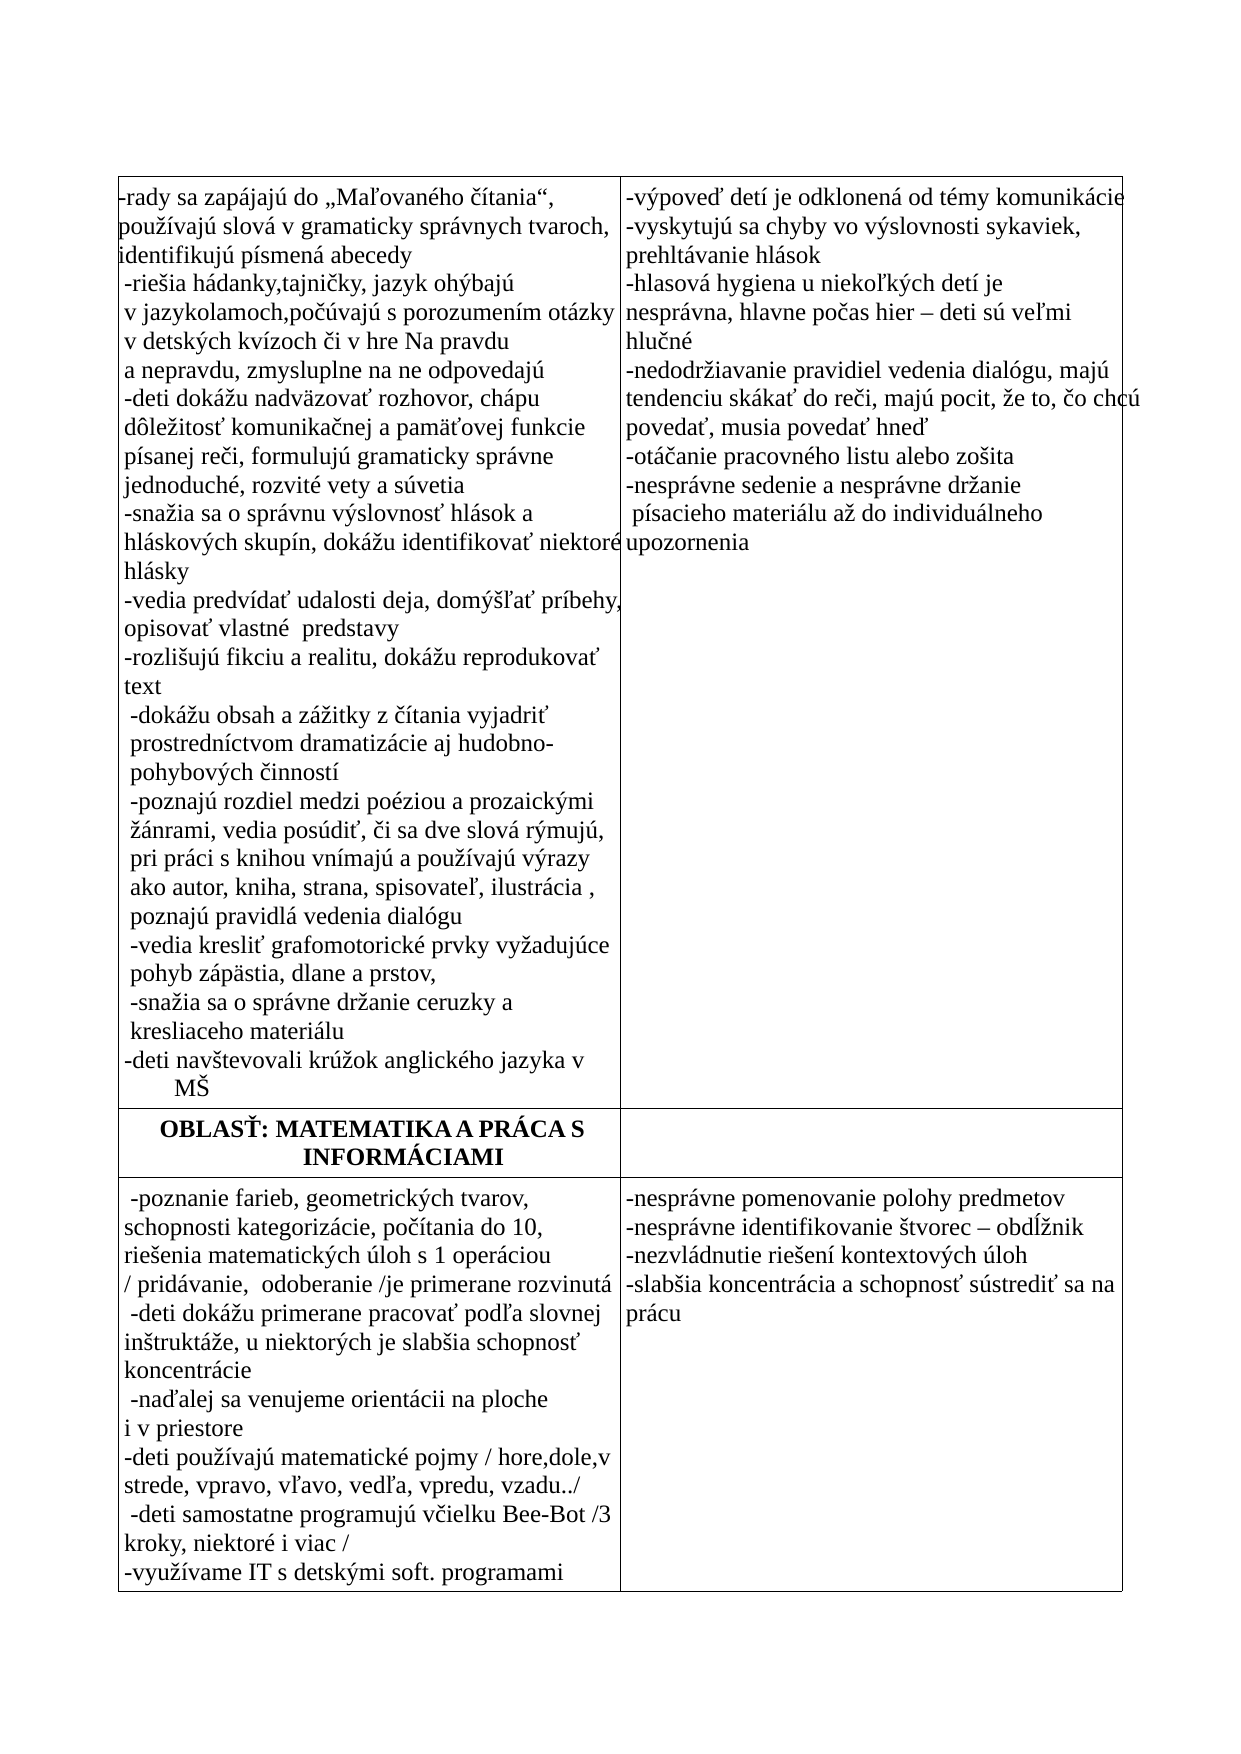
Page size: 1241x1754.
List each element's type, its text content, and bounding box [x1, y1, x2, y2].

table_cell -poznanie farieb, geometrických tvarov, schopnosti kategorizácie, počítania do 10, riešenia matematických úloh s 1 operáciou / pridávanie, odoberanie /je primerane rozvinutá -deti dokážu primerane pracovať podľa slovnej inštruktáže, u niektorých je slabšia schopnosť koncentrácie -naďalej sa venujeme orientácii na ploche i v priestore -deti používajú matematické pojmy / hore,dole,v strede, vpravo, vľavo, vedľa, vpredu, vzadu../ -deti samostatne programujú včielku Bee-Bot /3 kroky, niektoré i viac / -využívame IT s detskými soft. programami [119, 1178, 620, 1591]
table_cell [621, 1109, 1122, 1177]
table_cell Oblasť: Matematika a práca s informáciami [119, 1109, 620, 1177]
table_cell -rady sa zapájajú do „Maľovaného čítania“, používajú slová v gramaticky správnych tvaroch, identifikujú písmená abecedy -riešia hádanky,tajničky, jazyk ohýbajú v jazykolamoch,počúvajú s porozumením otázky v detských kvízoch či v hre Na pravdu a nepravdu, zmysluplne na ne odpovedajú -deti dokážu nadväzovať rozhovor, chápu dôležitosť komunikačnej a pamäťovej funkcie písanej reči, formulujú gramaticky správne jednoduché, rozvité vety a súvetia -snažia sa o správnu výslovnosť hlások a hláskových skupín, dokážu identifikovať niektoré hlásky -vedia predvídať udalosti deja, domýšľať príbehy, opisovať vlastné predstavy -rozlišujú fikciu a realitu, dokážu reprodukovať text -dokážu obsah a zážitky z čítania vyjadriť prostredníctvom dramatizácie aj hudobno-pohybových činností -poznajú rozdiel medzi poéziou a prozaickými žánrami, vedia posúdiť, či sa dve slová rýmujú, pri práci s knihou vnímajú a používajú výrazy ako autor, kniha, strana, spisovateľ, ilustrácia , poznajú pravidlá vedenia dialógu -vedia kresliť grafomotorické prvky vyžadujúce pohyb zápästia, dlane a prstov, -snažia sa o správne držanie ceruzky a kresliaceho materiálu -deti navštevovali krúžok anglického jazyka v MŠ [119, 177, 620, 1108]
table_cell -nesprávne pomenovanie polohy predmetov -nesprávne identifikovanie štvorec – obdĺžnik -nezvládnutie riešení kontextových úloh -slabšia koncentrácia a schopnosť sústrediť sa na prácu [621, 1178, 1122, 1591]
table_cell -nemajú záujem počúvať iné deti -súvisí to s detským egocentrizmom, malou snahou dieťaťa trpezlivo počúvať iných -pretrváva slabá schopnosť rozvinutejšie opísať predmet či situáciu na obrázku -používanie jednoslovných odpovedí -výpoveď detí je odklonená od témy komunikácie -vyskytujú sa chyby vo výslovnosti sykaviek, prehltávanie hlások -hlasová hygiena u niekoľkých detí je nesprávna, hlavne počas hier – deti sú veľmi hlučné -nedodržiavanie pravidiel vedenia dialógu, majú tendenciu skákať do reči, majú pocit, že to, čo chcú povedať, musia povedať hneď -otáčanie pracovného listu alebo zošita -nesprávne sedenie a nesprávne držanie písacieho materiálu až do individuálneho upozornenia [621, 177, 1122, 1108]
